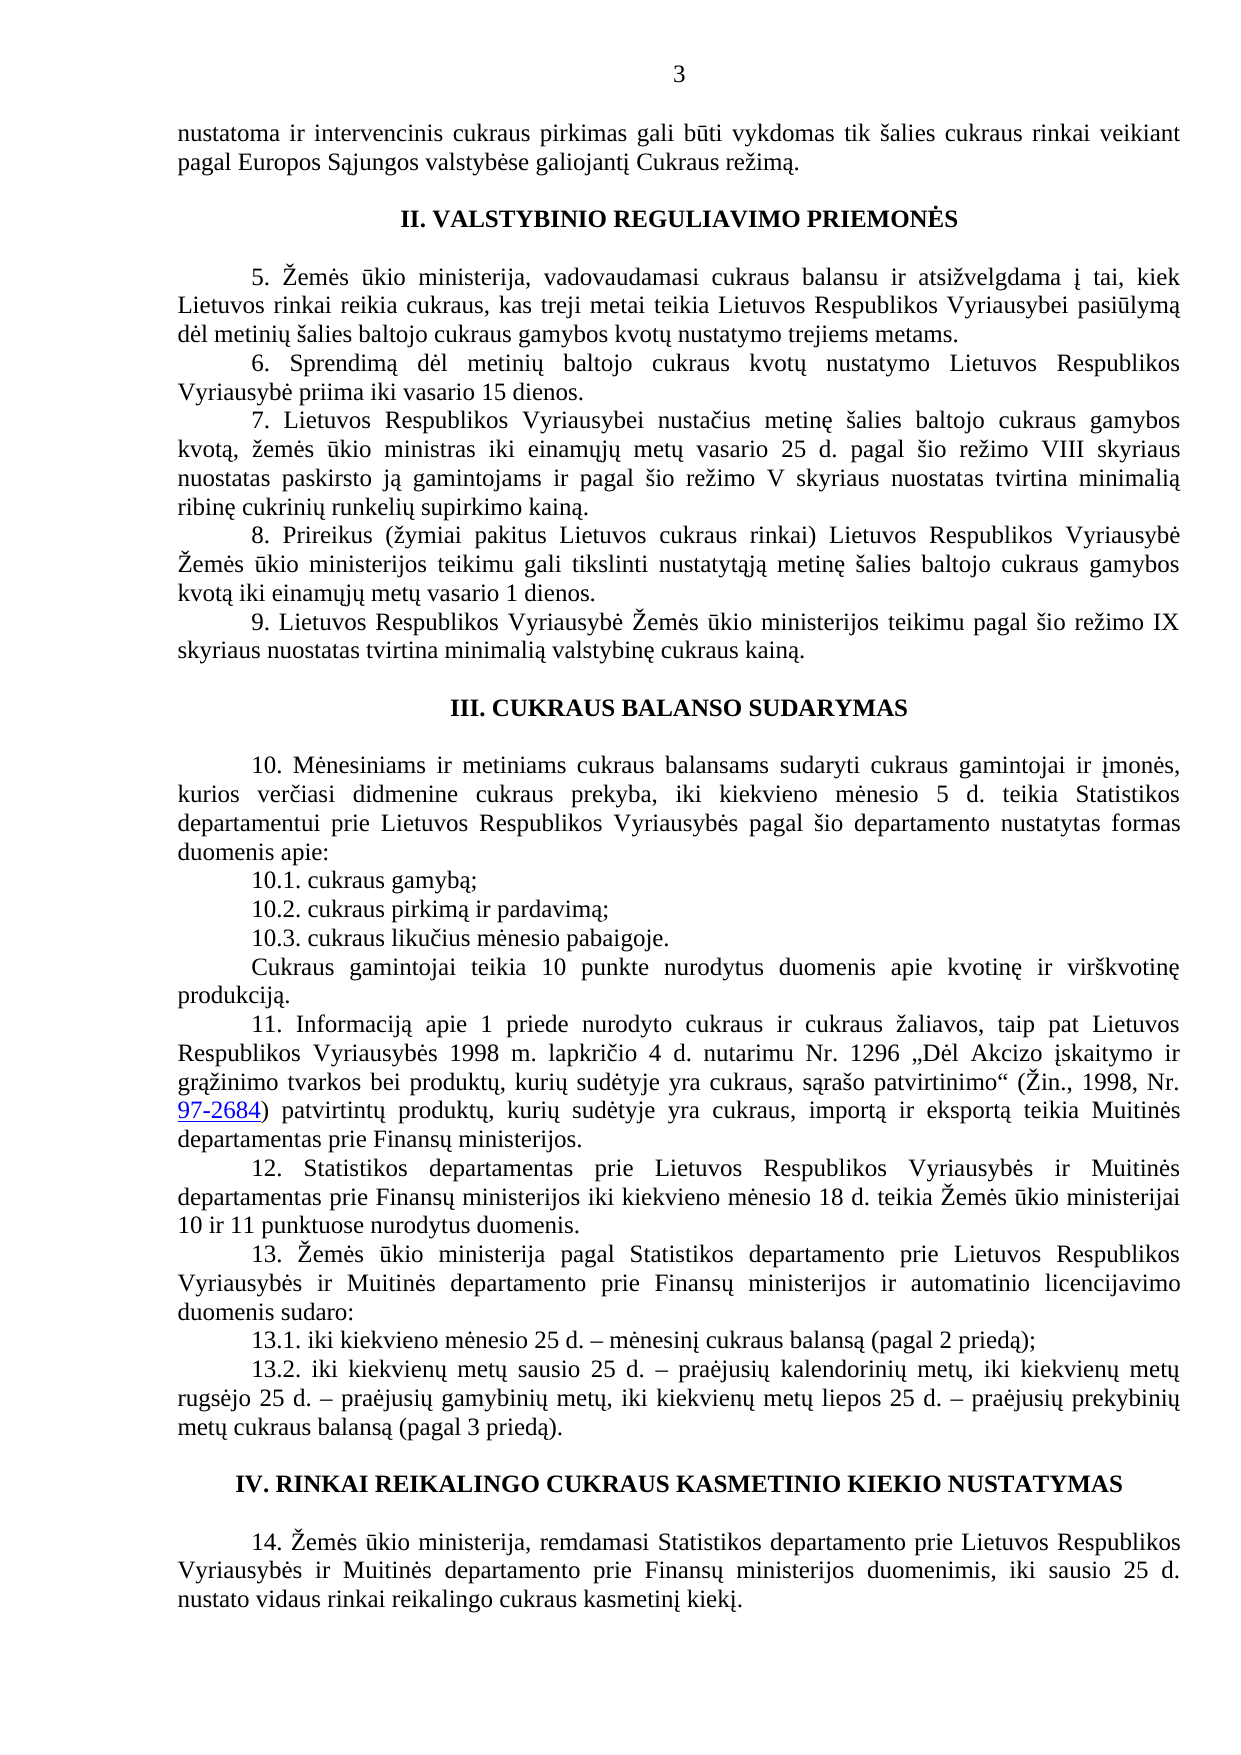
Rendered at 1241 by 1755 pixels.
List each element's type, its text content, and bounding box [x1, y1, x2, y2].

text 10.3. cukraus likučius mėnesio pabaigoje. [177, 923, 1181, 952]
text 10.1. cukraus gamybą; [177, 866, 1181, 894]
text 8. Prireikus (žymiai pakitus Lietuvos cukraus rinkai) Lietuvos Respublikos Vyriausybė Žemės ūkio ministerijos teikimu gali tikslinti nustatytąją metinę šalies baltojo cukraus gamybos kvotą iki einamųjų metų vasario 1 dienos. [177, 521, 1181, 607]
text 10. Mėnesiniams ir metiniams cukraus balansams sudaryti cukraus gamintojai ir įmonės, kurios verčiasi didmenine cukraus prekyba, iki kiekvieno mėnesio 5 d. teikia Statistikos departamentui prie Lietuvos Respublikos Vyriausybės pagal šio departamento nustatytas formas duomenis apie: [177, 751, 1181, 866]
text III. CUKRAUS BALANSO SUDARYMAS [177, 693, 1181, 722]
text 12. Statistikos departamentas prie Lietuvos Respublikos Vyriausybės ir Muitinės departamentas prie Finansų ministerijos iki kiekvieno mėnesio 18 d. teikia Žemės ūkio ministerijai 10 ir 11 punktuose nurodytus duomenis. [177, 1153, 1181, 1239]
text 13.1. iki kiekvieno mėnesio 25 d. – mėnesinį cukraus balansą (pagal 2 priedą); [177, 1326, 1181, 1354]
text 11. Informaciją apie 1 priede nurodyto cukraus ir cukraus žaliavos, taip pat Lietuvos Respublikos Vyriausybės 1998 m. lapkričio 4 d. nutarimu Nr. 1296 „Dėl Akcizo įskaitymo ir grąžinimo tvarkos bei produktų, kurių sudėtyje yra cukraus, sąrašo patvirtinimo“ (Žin., 1998, Nr. 97-2684) patvirtintų produktų, kurių sudėtyje yra cukraus, importą ir eksportą teikia Muitinės departamentas prie Finansų ministerijos. [177, 1009, 1181, 1153]
text 7. Lietuvos Respublikos Vyriausybei nustačius metinę šalies baltojo cukraus gamybos kvotą, žemės ūkio ministras iki einamųjų metų vasario 25 d. pagal šio režimo VIII skyriaus nuostatas paskirsto ją gamintojams ir pagal šio režimo V skyriaus nuostatas tvirtina minimalią ribinę cukrinių runkelių supirkimo kainą. [177, 406, 1181, 521]
text 13.2. iki kiekvienų metų sausio 25 d. – praėjusių kalendorinių metų, iki kiekvienų metų rugsėjo 25 d. – praėjusių gamybinių metų, iki kiekvienų metų liepos 25 d. – praėjusių prekybinių metų cukraus balansą (pagal 3 priedą). [177, 1354, 1181, 1441]
text Cukraus gamintojai teikia 10 punkte nurodytus duomenis apie kvotinę ir virškvotinę produkciją. [177, 952, 1181, 1009]
text 5. Žemės ūkio ministerija, vadovaudamasi cukraus balansu ir atsižvelgdama į tai, kiek Lietuvos rinkai reikia cukraus, kas treji metai teikia Lietuvos Respublikos Vyriausybei pasiūlymą dėl metinių šalies baltojo cukraus gamybos kvotų nustatymo trejiems metams. [177, 262, 1181, 348]
text II. VALSTYBINIO REGULIAVIMO PRIEMONĖS [177, 204, 1181, 233]
text 10.2. cukraus pirkimą ir pardavimą; [177, 894, 1181, 923]
text 14. Žemės ūkio ministerija, remdamasi Statistikos departamento prie Lietuvos Respublikos Vyriausybės ir Muitinės departamento prie Finansų ministerijos duomenimis, iki sausio 25 d. nustato vidaus rinkai reikalingo cukraus kasmetinį kiekį. [177, 1527, 1181, 1613]
text 6. Sprendimą dėl metinių baltojo cukraus kvotų nustatymo Lietuvos Respublikos Vyriausybė priima iki vasario 15 dienos. [177, 348, 1181, 406]
text IV. RINKAI REIKALINGO CUKRAUS KASMETINIO KIEKIO NUSTATYMAS [177, 1469, 1181, 1498]
text 13. Žemės ūkio ministerija pagal Statistikos departamento prie Lietuvos Respublikos Vyriausybės ir Muitinės departamento prie Finansų ministerijos ir automatinio licencijavimo duomenis sudaro: [177, 1239, 1181, 1326]
text 9. Lietuvos Respublikos Vyriausybė Žemės ūkio ministerijos teikimu pagal šio režimo IX skyriaus nuostatas tvirtina minimalią valstybinę cukraus kainą. [177, 607, 1181, 664]
text nustatoma ir intervencinis cukraus pirkimas gali būti vykdomas tik šalies cukraus rinkai veikiant pagal Europos Sąjungos valstybėse galiojantį Cukraus režimą. [177, 118, 1181, 176]
